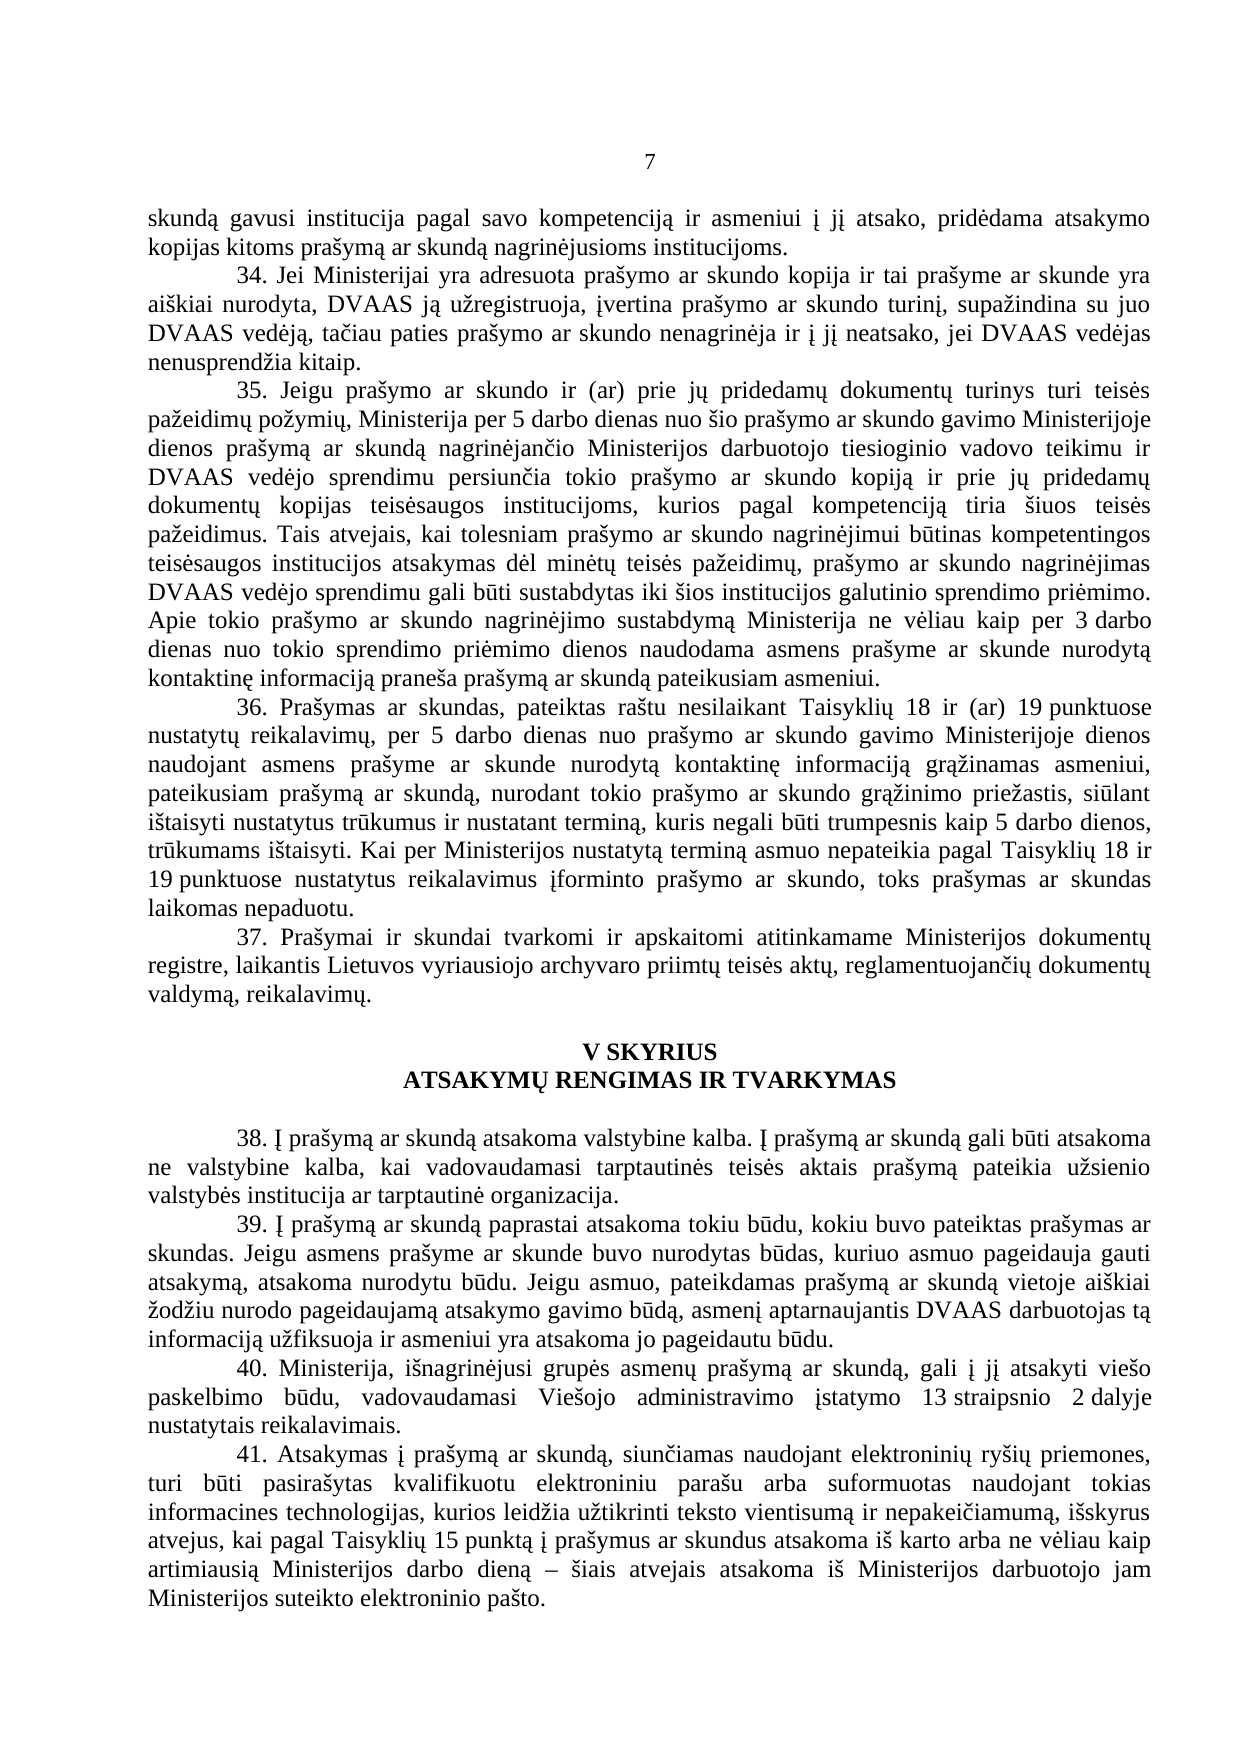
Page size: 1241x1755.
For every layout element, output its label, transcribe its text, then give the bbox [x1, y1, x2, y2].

text 41. Atsakymas į prašymą ar skundą, siunčiamas naudojant elektroninių ryšių priemones, turi būti pasirašytas kvalifikuotu elektroniniu parašu arba suformuotas naudojant tokias informacines technologijas, kurios leidžia užtikrinti teksto vientisumą ir nepakeičiamumą, išskyrus atvejus, kai pagal Taisyklių 15 punktą į prašymus ar skundus atsakoma iš karto arba ne vėliau kaip artimiausią Ministerijos darbo dieną – šiais atvejais atsakoma iš Ministerijos darbuotojo jam Ministerijos suteikto elektroninio pašto. [148, 1439, 1152, 1612]
text 37. Prašymai ir skundai tvarkomi ir apskaitomi atitinkamame Ministerijos dokumentų registre, laikantis Lietuvos vyriausiojo archyvaro priimtų teisės aktų, reglamentuojančių dokumentų valdymą, reikalavimų. [148, 922, 1152, 1008]
text ATSAKYMŲ RENGIMAS IR TVARKYMAS [148, 1065, 1152, 1094]
text skundą gavusi institucija pagal savo kompetenciją ir asmeniui į jį atsako, pridėdama atsakymo kopijas kitoms prašymą ar skundą nagrinėjusioms institucijoms. [148, 203, 1152, 260]
text 40. Ministerija, išnagrinėjusi grupės asmenų prašymą ar skundą, gali į jį atsakyti viešo paskelbimo būdu, vadovaudamasi Viešojo administravimo įstatymo 13 straipsnio 2 dalyje nustatytais reikalavimais. [148, 1353, 1152, 1439]
text 34. Jei Ministerijai yra adresuota prašymo ar skundo kopija ir tai prašyme ar skunde yra aiškiai nurodyta, DVAAS ją užregistruoja, įvertina prašymo ar skundo turinį, supažindina su juo DVAAS vedėją, tačiau paties prašymo ar skundo nenagrinėja ir į jį neatsako, jei DVAAS vedėjas nenusprendžia kitaip. [148, 260, 1152, 375]
text 35. Jeigu prašymo ar skundo ir (ar) prie jų pridedamų dokumentų turinys turi teisės pažeidimų požymių, Ministerija per 5 darbo dienas nuo šio prašymo ar skundo gavimo Ministerijoje dienos prašymą ar skundą nagrinėjančio Ministerijos darbuotojo tiesioginio vadovo teikimu ir DVAAS vedėjo sprendimu persiunčia tokio prašymo ar skundo kopiją ir prie jų pridedamų dokumentų kopijas teisėsaugos institucijoms, kurios pagal kompetenciją tiria šiuos teisės pažeidimus. Tais atvejais, kai tolesniam prašymo ar skundo nagrinėjimui būtinas kompetentingos teisėsaugos institucijos atsakymas dėl minėtų teisės pažeidimų, prašymo ar skundo nagrinėjimas DVAAS vedėjo sprendimu gali būti sustabdytas iki šios institucijos galutinio sprendimo priėmimo. Apie tokio prašymo ar skundo nagrinėjimo sustabdymą Ministerija ne vėliau kaip per 3 darbo dienas nuo tokio sprendimo priėmimo dienos naudodama asmens prašyme ar skunde nurodytą kontaktinę informaciją praneša prašymą ar skundą pateikusiam asmeniui. [148, 375, 1152, 692]
text 38. Į prašymą ar skundą atsakoma valstybine kalba. Į prašymą ar skundą gali būti atsakoma ne valstybine kalba, kai vadovaudamasi tarptautinės teisės aktais prašymą pateikia užsienio valstybės institucija ar tarptautinė organizacija. [148, 1123, 1152, 1209]
text V SKYRIUS [148, 1037, 1152, 1065]
text 39. Į prašymą ar skundą paprastai atsakoma tokiu būdu, kokiu buvo pateiktas prašymas ar skundas. Jeigu asmens prašyme ar skunde buvo nurodytas būdas, kuriuo asmuo pageidauja gauti atsakymą, atsakoma nurodytu būdu. Jeigu asmuo, pateikdamas prašymą ar skundą vietoje aiškiai žodžiu nurodo pageidaujamą atsakymo gavimo būdą, asmenį aptarnaujantis DVAAS darbuotojas tą informaciją užfiksuoja ir asmeniui yra atsakoma jo pageidautu būdu. [148, 1209, 1152, 1353]
text 36. Prašymas ar skundas, pateiktas raštu nesilaikant Taisyklių 18 ir (ar) 19 punktuose nustatytų reikalavimų, per 5 darbo dienas nuo prašymo ar skundo gavimo Ministerijoje dienos naudojant asmens prašyme ar skunde nurodytą kontaktinę informaciją grąžinamas asmeniui, pateikusiam prašymą ar skundą, nurodant tokio prašymo ar skundo grąžinimo priežastis, siūlant ištaisyti nustatytus trūkumus ir nustatant terminą, kuris negali būti trumpesnis kaip 5 darbo dienos, trūkumams ištaisyti. Kai per Ministerijos nustatytą terminą asmuo nepateikia pagal Taisyklių 18 ir 19 punktuose nustatytus reikalavimus įforminto prašymo ar skundo, toks prašymas ar skundas laikomas nepaduotu. [148, 692, 1152, 922]
